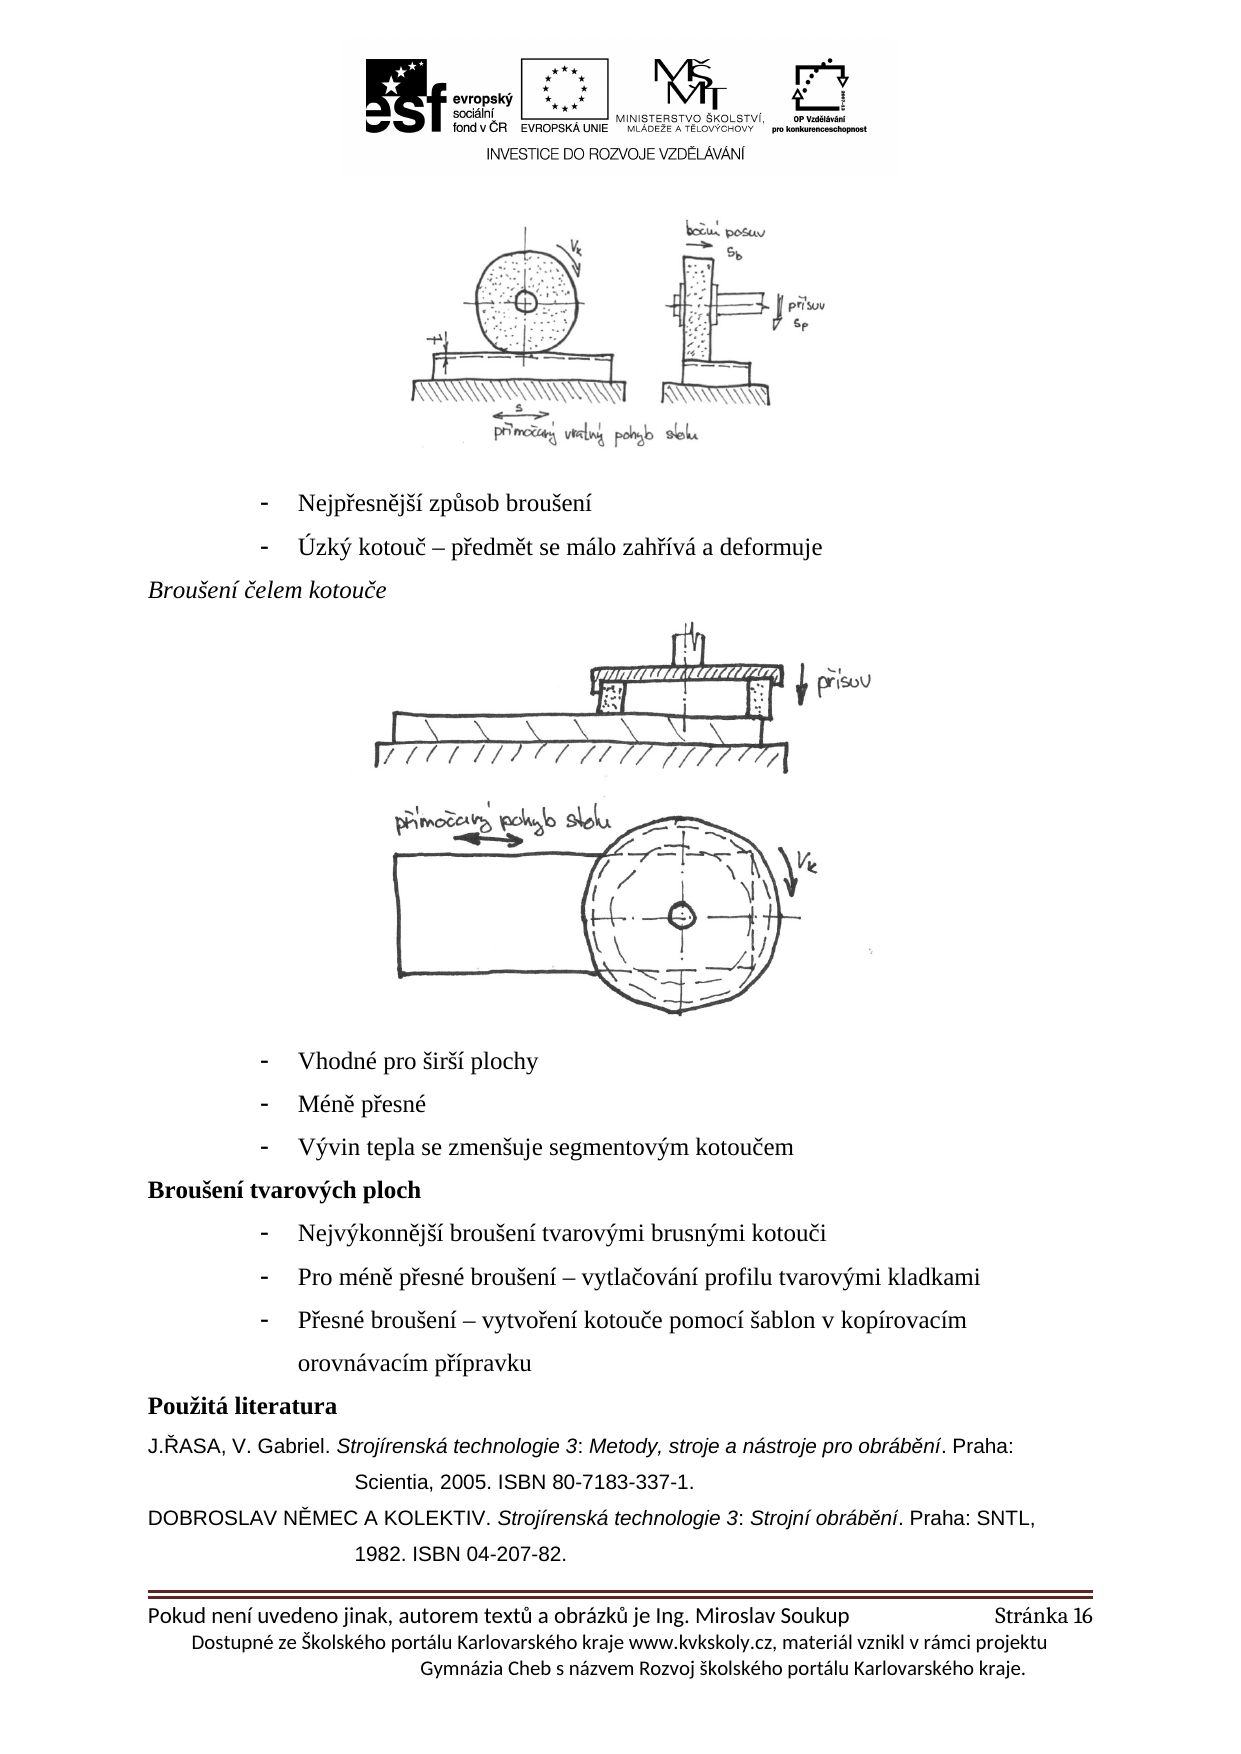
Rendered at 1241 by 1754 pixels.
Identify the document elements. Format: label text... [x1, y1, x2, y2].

text Broušení čelem kotouče [148, 575, 1093, 603]
list Přesné broušení – vytvoření kotouče pomocí šablon v kopírovacím orovnávacím přípravku [260, 1305, 1093, 1377]
list Vhodné pro širší plochy [260, 1046, 1093, 1075]
list Vývin tepla se zmenšuje segmentovým kotoučem [260, 1132, 1093, 1161]
list Pro méně přesné broušení – vytlačování profilu tvarovými kladkami [260, 1262, 1093, 1290]
list Nejvýkonnější broušení tvarovými brusnými kotouči [260, 1218, 1093, 1247]
text Použitá literatura [148, 1391, 1093, 1420]
text DOBROSLAV NĚMEC A KOLEKTIV. Strojírenská technologie 3: Strojní obrábění. Praha: SNTL, 1982. ISBN 04-207-82. [148, 1506, 1093, 1566]
text J.ŘASA, V. Gabriel. Strojírenská technologie 3: Metody, stroje a nástroje pro obrábění. Praha: Scientia, 2005. ISBN 80-7183-337-1. [148, 1434, 1093, 1494]
list Úzký kotouč – předmět se málo zahřívá a deformuje [260, 532, 1093, 560]
list Nejpřesnější způsob broušení [260, 488, 1093, 517]
list Méně přesné [260, 1089, 1093, 1118]
text Broušení tvarových ploch [148, 1175, 1093, 1204]
